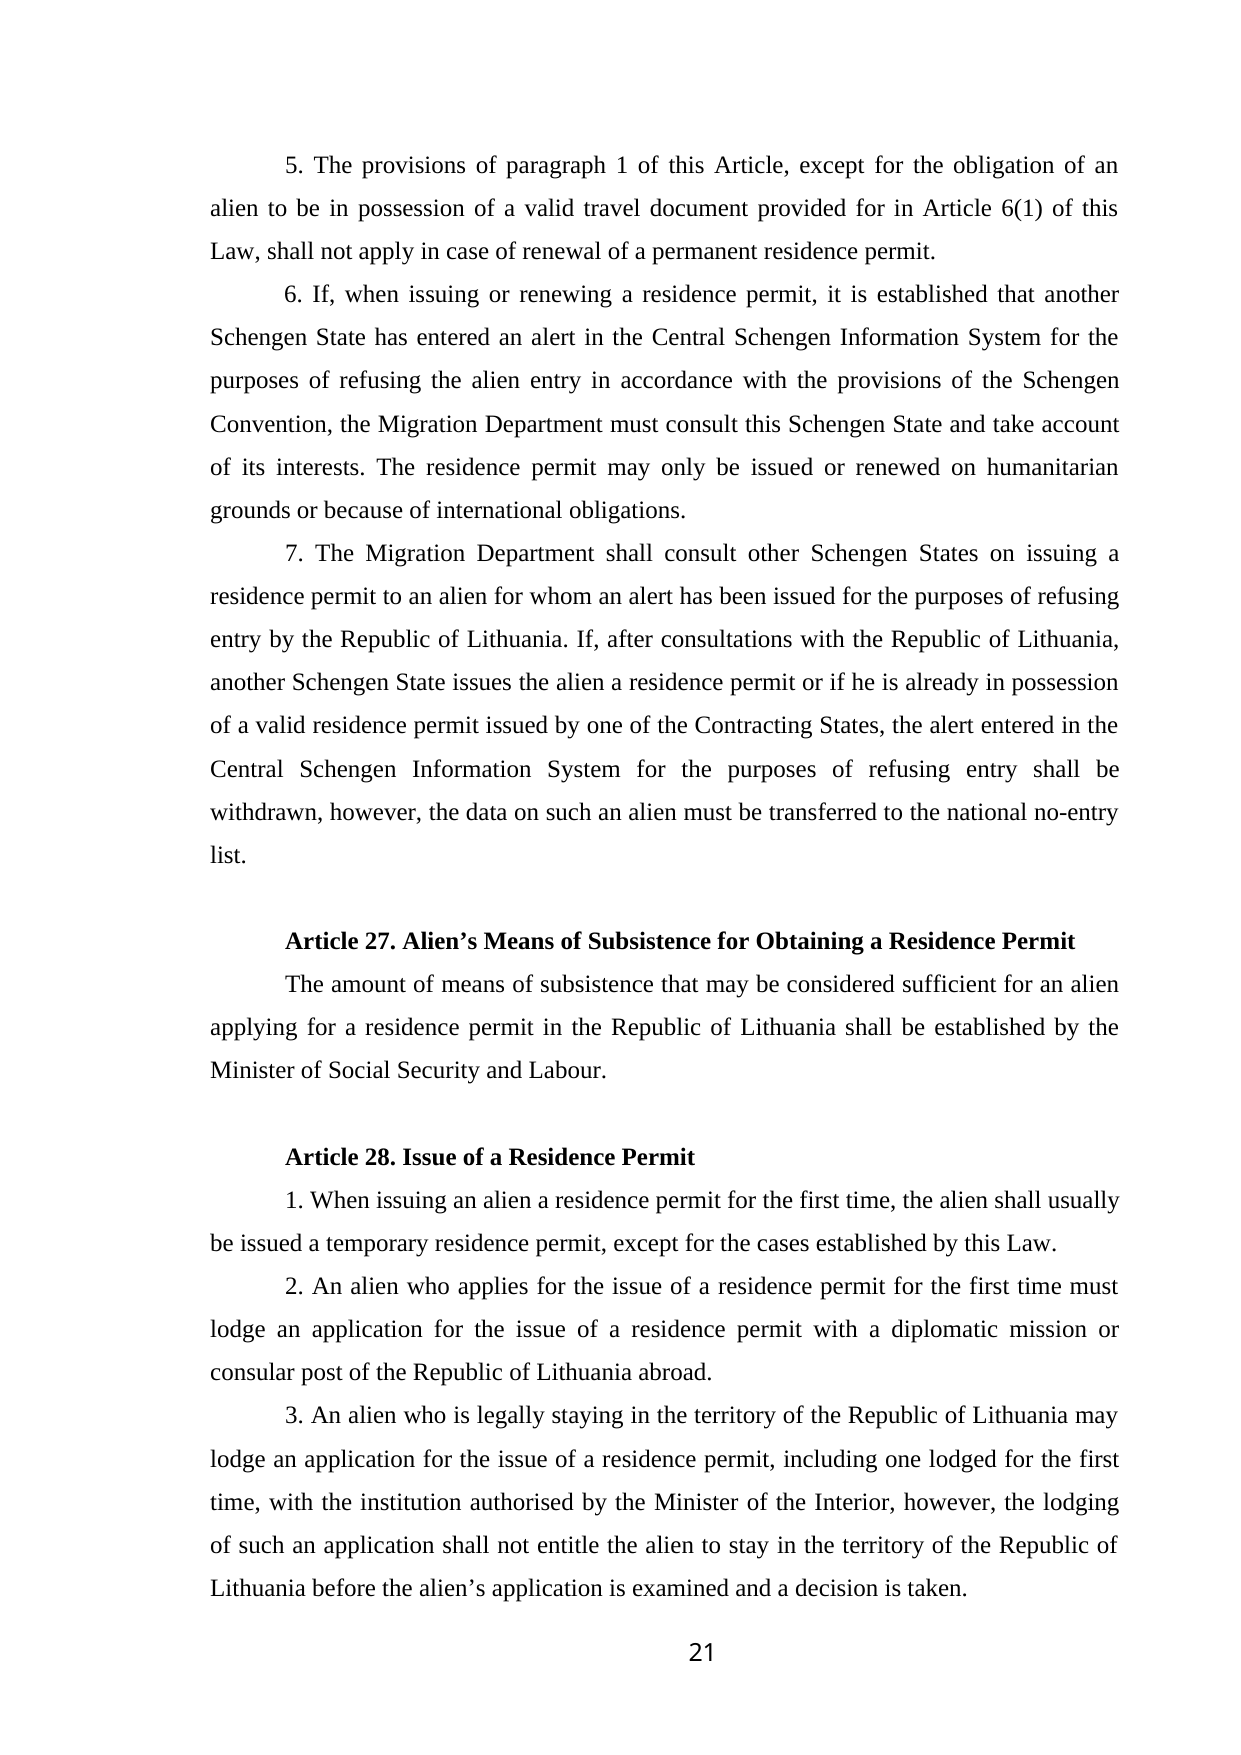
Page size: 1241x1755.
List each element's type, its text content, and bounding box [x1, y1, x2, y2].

text 2. An alien who applies for the issue of a residence permit for the first time must lodge an application for the issue of a residence permit with a diplomatic mission or consular post of the Republic of Lithuania abroad. [210, 1271, 1120, 1386]
text Article 28. Issue of a Residence Permit [210, 1142, 1120, 1171]
text 6. If, when issuing or renewing a residence permit, it is established that another Schengen State has entered an alert in the Central Schengen Information System for the purposes of refusing the alien entry in accordance with the provisions of the Schengen Convention, the Migration Department must consult this Schengen State and take account of its interests. The residence permit may only be issued or renewed on humanitarian grounds or because of international obligations. [210, 279, 1120, 524]
text 7. The Migration Department shall consult other Schengen States on issuing a residence permit to an alien for whom an alert has been issued for the purposes of refusing entry by the Republic of Lithuania. If, after consultations with the Republic of Lithuania, another Schengen State issues the alien a residence permit or if he is already in possession of a valid residence permit issued by one of the Contracting States, the alert entered in the Central Schengen Information System for the purposes of refusing entry shall be withdrawn, however, the data on such an alien must be transferred to the national no-entry list. [210, 538, 1120, 869]
text The amount of means of subsistence that may be considered sufficient for an alien applying for a residence permit in the Republic of Lithuania shall be established by the Minister of Social Security and Labour. [210, 969, 1120, 1084]
text 3. An alien who is legally staying in the territory of the Republic of Lithuania may lodge an application for the issue of a residence permit, including one lodged for the first time, with the institution authorised by the Minister of the Interior, however, the lodging of such an application shall not entitle the alien to stay in the territory of the Republic of Lithuania before the alien’s application is examined and a decision is taken. [210, 1401, 1120, 1602]
text 5. The provisions of paragraph 1 of this Article, except for the obligation of an alien to be in possession of a valid travel document provided for in Article 6(1) of this Law, shall not apply in case of renewal of a permanent residence permit. [210, 150, 1120, 265]
text Article 27. Alien’s Means of Subsistence for Obtaining a Residence Permit [210, 926, 1120, 955]
text 1. When issuing an alien a residence permit for the first time, the alien shall usually be issued a temporary residence permit, except for the cases established by this Law. [210, 1185, 1120, 1257]
